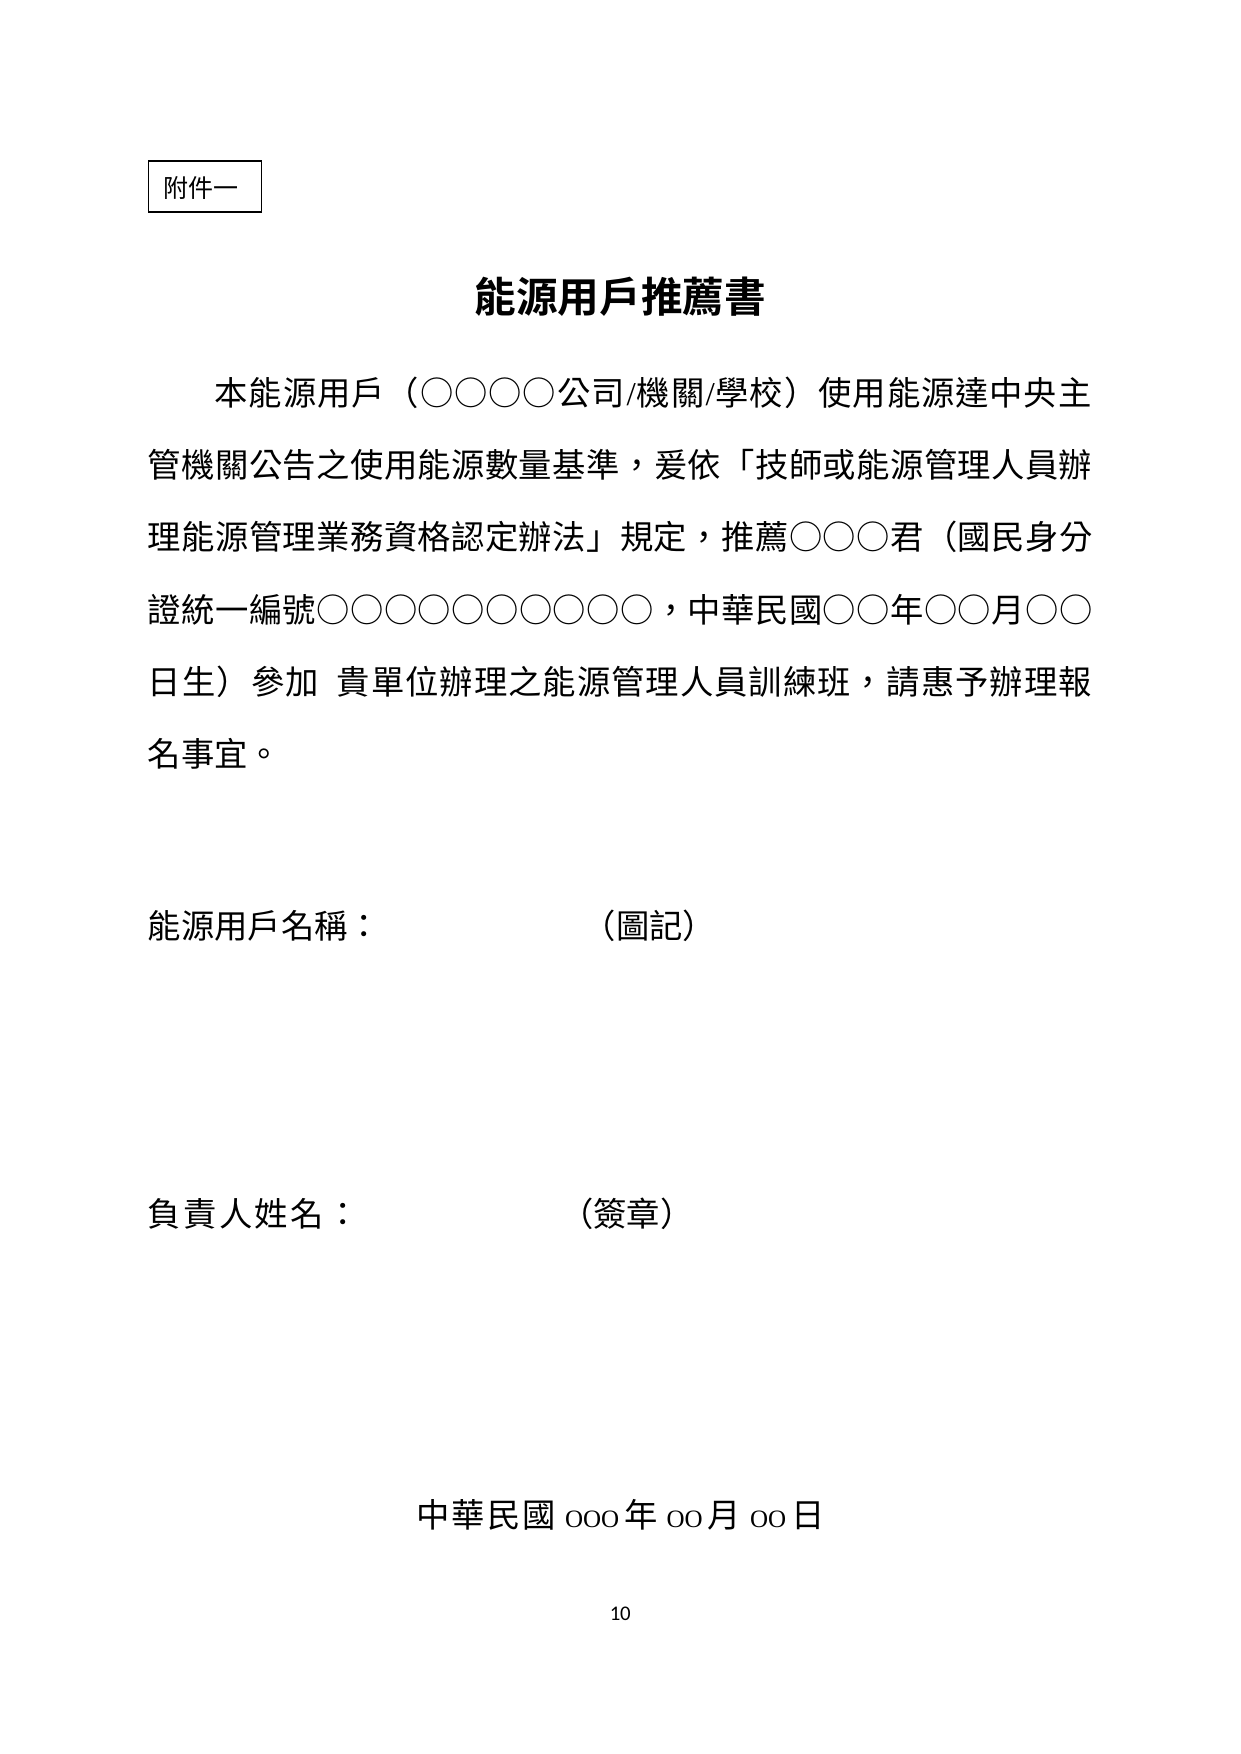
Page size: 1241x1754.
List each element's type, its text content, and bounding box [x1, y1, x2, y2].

text 附件一 [163, 168, 247, 204]
text 負責人姓名： （簽章） [148, 1174, 1092, 1249]
text 本能源用戶（○○○○公司/機關/學校）使用能源達中央主管機關公告之使用能源數量基準，爰依「技師或能源管理人員辦理能源管理業務資格認定辦法」規定，推薦○○○君（國民身分證統一編號○○○○○○○○○○，中華民國○○年○○月○○日生）參加 貴單位辦理之能源管理人員訓練班，請惠予辦理報名事宜。 [148, 367, 1092, 776]
text 能源用戶推薦書 [148, 246, 1092, 329]
text 中華民國OOO年OO月OO日 [148, 1461, 1092, 1544]
text 能源用戶名稱： （圖記） [148, 887, 1092, 962]
